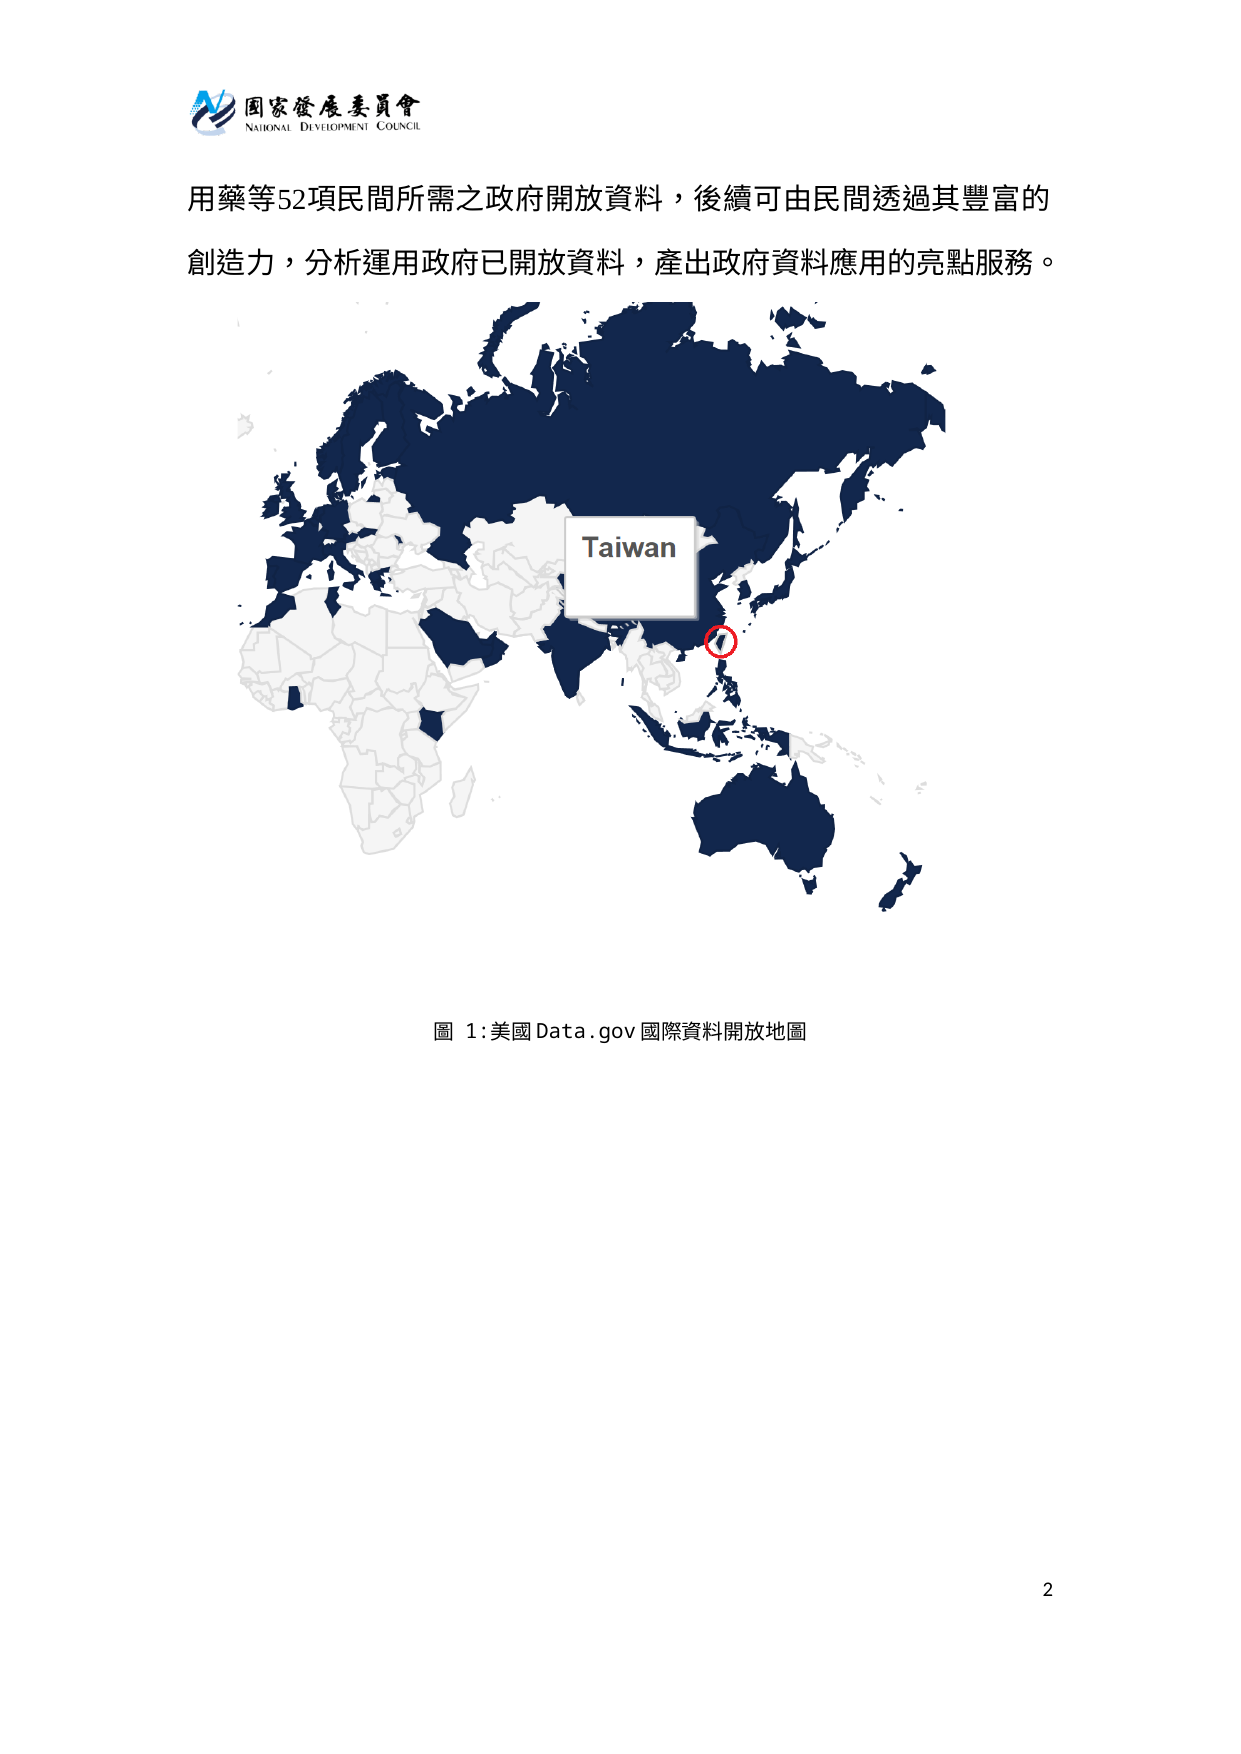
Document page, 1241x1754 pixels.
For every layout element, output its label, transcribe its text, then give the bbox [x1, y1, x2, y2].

text 圖 1:美國Data.gov國際資料開放地圖 [187, 988, 1053, 1051]
text 為實現公民參與理念及精進政府開放資料內容符合民間需要，國家發展委員會將持續以互動參與、協同合作為主軸，以應用為核心，透過網路參與及實體會議，持續邀集產政學研各界參與推動政府資料開放。自103年以來，國發會已召開3次應用主題座談會，成功促進資料開放供需合作，於7月起陸續開放連鎖展店、eTag及就醫用藥等52項民間所需之政府開放資料，後續可由民間透過其豐富的創造力，分析運用政府已開放資料，產出政府資料應用的亮點服務。 [187, 176, 1053, 282]
